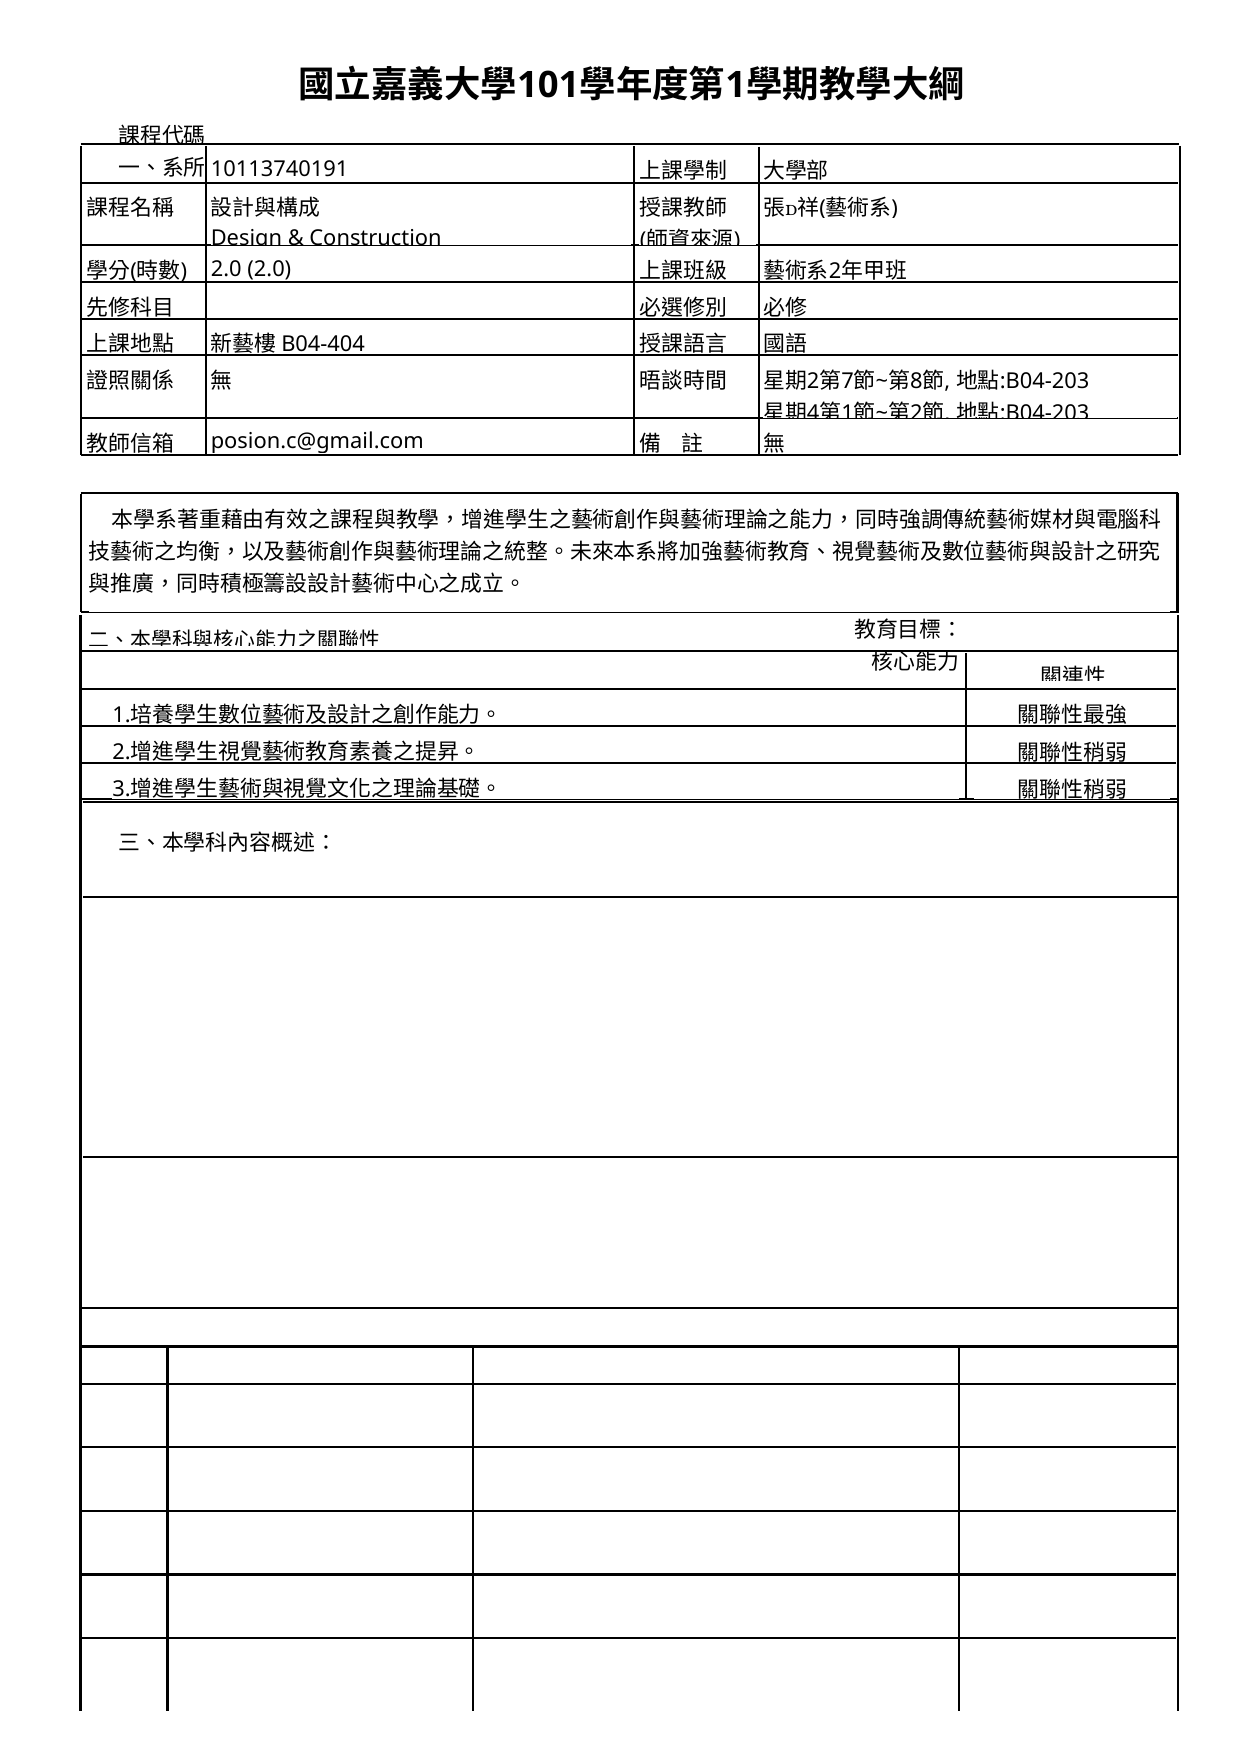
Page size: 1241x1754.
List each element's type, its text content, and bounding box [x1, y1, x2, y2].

text 一、系所教育目標： [760, 283, 1122, 318]
text 必選修別 [639, 289, 756, 317]
text 大學部 [763, 153, 1177, 181]
text 關聯性稍弱 [974, 734, 1170, 762]
text 學分(時數) [112, 269, 124, 280]
text 藝術系2年甲班 [763, 253, 1177, 280]
text 一、系所教育目標： [760, 246, 1122, 281]
text [118, 644, 1122, 650]
text 三、本學科內容概述： [118, 727, 965, 762]
text 一、系所教育目標： [118, 184, 205, 244]
text [118, 145, 206, 150]
text 一、系所教育目標： [635, 184, 758, 244]
text 課程名稱 [86, 190, 202, 218]
text 三、本學科內容概述： [967, 727, 1122, 762]
text 新藝樓 B04-404 [211, 326, 631, 354]
text 一、系所教育目標： [207, 356, 633, 417]
text 備 註 [639, 426, 756, 453]
text 2.0 (2.0) [211, 253, 631, 280]
text 三、本學科內容概述： [118, 690, 965, 725]
text 一、系所教育目標： [635, 320, 758, 354]
text 學分(時數) [86, 253, 202, 280]
text 無 [211, 363, 631, 391]
text 晤談時間 [639, 363, 756, 391]
text 一、系所教育目標： [207, 320, 633, 354]
text 三、本學科內容概述： [967, 764, 1122, 798]
text 國語 [763, 326, 1177, 354]
text 國立嘉義大學101學年度第1學期教學大綱 [82, 55, 1181, 101]
text 二、本學科與核心能力之關聯性 [88, 623, 854, 645]
text 一、系所教育目標： [760, 419, 1122, 454]
text 一、系所教育目標： [118, 419, 205, 454]
text 一、系所教育目標： [207, 150, 633, 182]
text 星期2第7節~第8節, 地點:B04-203 [763, 363, 1177, 395]
text 必修 [763, 289, 1177, 317]
text 先修科目 [86, 289, 202, 317]
text 設計與構成 [211, 190, 631, 222]
text 一、系所教育目標： [207, 184, 633, 244]
text 授課教師 (師資來源) [639, 190, 756, 245]
text 上課學制 [639, 153, 756, 181]
text 一、系所教育目標： [635, 283, 758, 318]
text 一、系所教育目標： [207, 246, 633, 281]
text 上課地點 [86, 326, 202, 354]
text 一、系所教育目標： [635, 150, 758, 182]
text 一、系所教育目標： [760, 184, 1122, 244]
text 上課班級 [639, 253, 756, 280]
text [635, 145, 1122, 150]
text 一、系所教育目標： [760, 356, 1122, 417]
text [89, 597, 1170, 612]
text 一、系所教育目標： [118, 150, 205, 182]
text 三、本學科內容概述： [967, 676, 1122, 688]
text 張祥(藝術系) [763, 190, 1177, 218]
text 三、本學科內容概述： [118, 764, 965, 798]
text 一、系所教育目標： [118, 356, 205, 417]
text 授課語言 [639, 326, 756, 354]
text 三、本學科內容概述： [118, 676, 965, 688]
text 1.培養學生數位藝術及設計之創作能力。 [112, 697, 959, 724]
text 一、系所教育目標： [760, 150, 1122, 182]
text 一、系所教育目標： [118, 246, 205, 281]
text 一、系所教育目標： [207, 283, 633, 318]
text 教師信箱 [86, 426, 202, 453]
text 課程代碼 [118, 118, 1122, 143]
text 星期4第1節~第2節, 地點:B04-203 [763, 395, 1177, 418]
text 核心能力 [118, 652, 1122, 676]
text [207, 145, 634, 150]
text 一、系所教育目標： [118, 456, 1122, 492]
text posion.c@gmail.com [211, 426, 631, 453]
text 一、系所教育目標： [635, 356, 758, 417]
text Design & Construction [211, 222, 631, 245]
text 本學系著重藉由有效之課程與教學，增進學生之藝術創作與藝術理論之能力，同時強調傳統藝術媒材與電腦科技藝術之均衡，以及藝術創作與藝術理論之統整。未來本系將加強藝術教育、視覺藝術及數位藝術與設計之研究與推廣，同時積極籌設設計藝術中心之成立。 [89, 502, 1170, 597]
text 三、本學科內容概述： [118, 803, 1122, 856]
text 一、系所教育目標： [118, 283, 205, 318]
text 一、系所教育目標： [207, 419, 633, 454]
text 3.增進學生藝術與視覺文化之理論基礎。 [112, 771, 959, 799]
text 證照關係 [86, 363, 202, 391]
text 一、系所教育目標： [118, 494, 1122, 502]
text 一、系所教育目標： [635, 246, 758, 281]
text 關聯性稍弱 [974, 772, 1170, 799]
text 10113740191 [211, 153, 631, 181]
text 關聯性最強 [974, 697, 1170, 724]
text 一、系所教育目標： [760, 320, 1122, 354]
text 一、系所教育目標： [118, 613, 1122, 644]
text 一、系所教育目標： [118, 320, 205, 354]
text 一、系所教育目標： [635, 419, 758, 454]
text 無 [763, 426, 1177, 453]
text 三、本學科內容概述： [967, 690, 1122, 725]
text 2.增進學生視覺藝術教育素養之提昇。 [112, 734, 959, 761]
text 關連性 [976, 659, 1170, 681]
